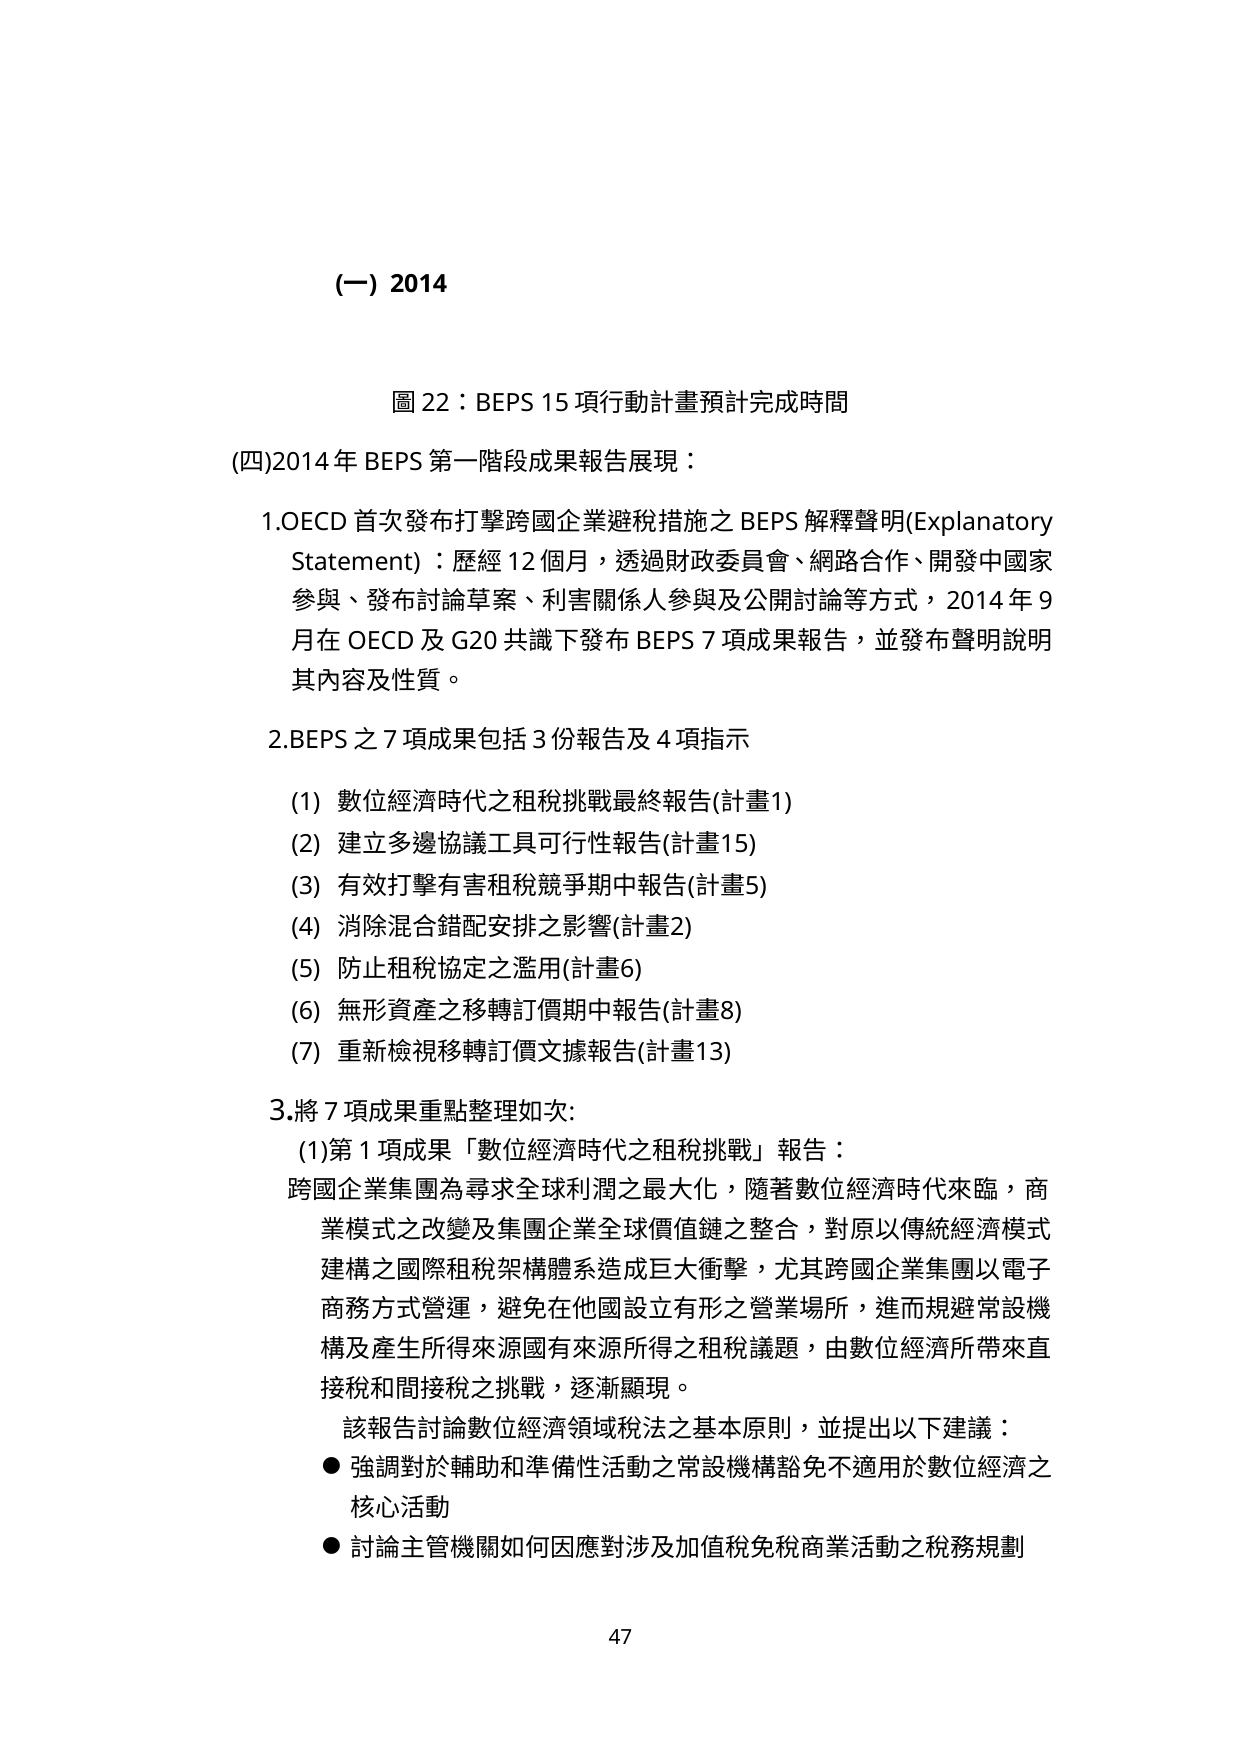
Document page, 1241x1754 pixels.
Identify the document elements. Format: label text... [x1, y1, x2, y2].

list 防止租稅協定之濫用(計畫6) [262, 944, 1053, 986]
text (四)2014年BEPS第一階段成果報告展現： [232, 440, 1053, 480]
text 1.OECD首次發布打撃跨國企業避稅措施之BEPS解釋聲明(Explanatory Statement) ：歷經12個月，透過財政委員會、網路合作、開發中國家參與、發布討論草案、利害關係人參與及公開討論等方式，2014年9月在OECD及G20共識下發布BEPS 7項成果報告，並發布聲明說明其內容及性質。 [247, 500, 1053, 698]
list 數位經濟時代之租稅挑戰最終報告(計畫1) [262, 777, 1053, 819]
text 圖22：BEPS 15項行動計畫預計完成時間 [187, 381, 1053, 420]
text 跨國企業集團為尋求全球利潤之最大化，隨著數位經濟時代來臨，商業模式之改變及集團企業全球價值鏈之整合，對原以傳統經濟模式建構之國際租稅架構體系造成巨大衝擊，尤其跨國企業集團以電子商務方式營運，避免在他國設立有形之營業場所，進而規避常設機構及產生所得來源國有來源所得之租稅議題，由數位經濟所帶來直接稅和間接稅之挑戰，逐漸顯現。 [158, 1168, 1053, 1406]
list 建立多邊協議工具可行性報告(計畫15) [262, 819, 1053, 861]
list 2014 [335, 262, 1053, 301]
list 有效打擊有害租稅競爭期中報告(計畫5) [262, 861, 1053, 902]
list 無形資產之移轉訂價期中報告(計畫8) [262, 986, 1053, 1027]
list 強調對於輔助和準備性活動之常設機構豁免不適用於數位經濟之核心活動 [320, 1446, 1053, 1525]
list 重新檢視移轉訂價文據報告(計畫13) [262, 1027, 1053, 1069]
text 該報告討論數位經濟領域稅法之基本原則，並提出以下建議： [276, 1406, 1053, 1446]
text (1)第1項成果「數位經濟時代之租稅挑戰」報告： [274, 1128, 1053, 1168]
text 2.BEPS之7項成果包括3份報告及4項指示 [261, 718, 1053, 758]
text 3.將7項成果重點整理如次: [187, 1089, 1053, 1128]
list 討論主管機關如何因應對涉及加值稅免稅商業活動之稅務規劃 [320, 1525, 1053, 1565]
list 消除混合錯配安排之影響(計畫2) [262, 902, 1053, 944]
